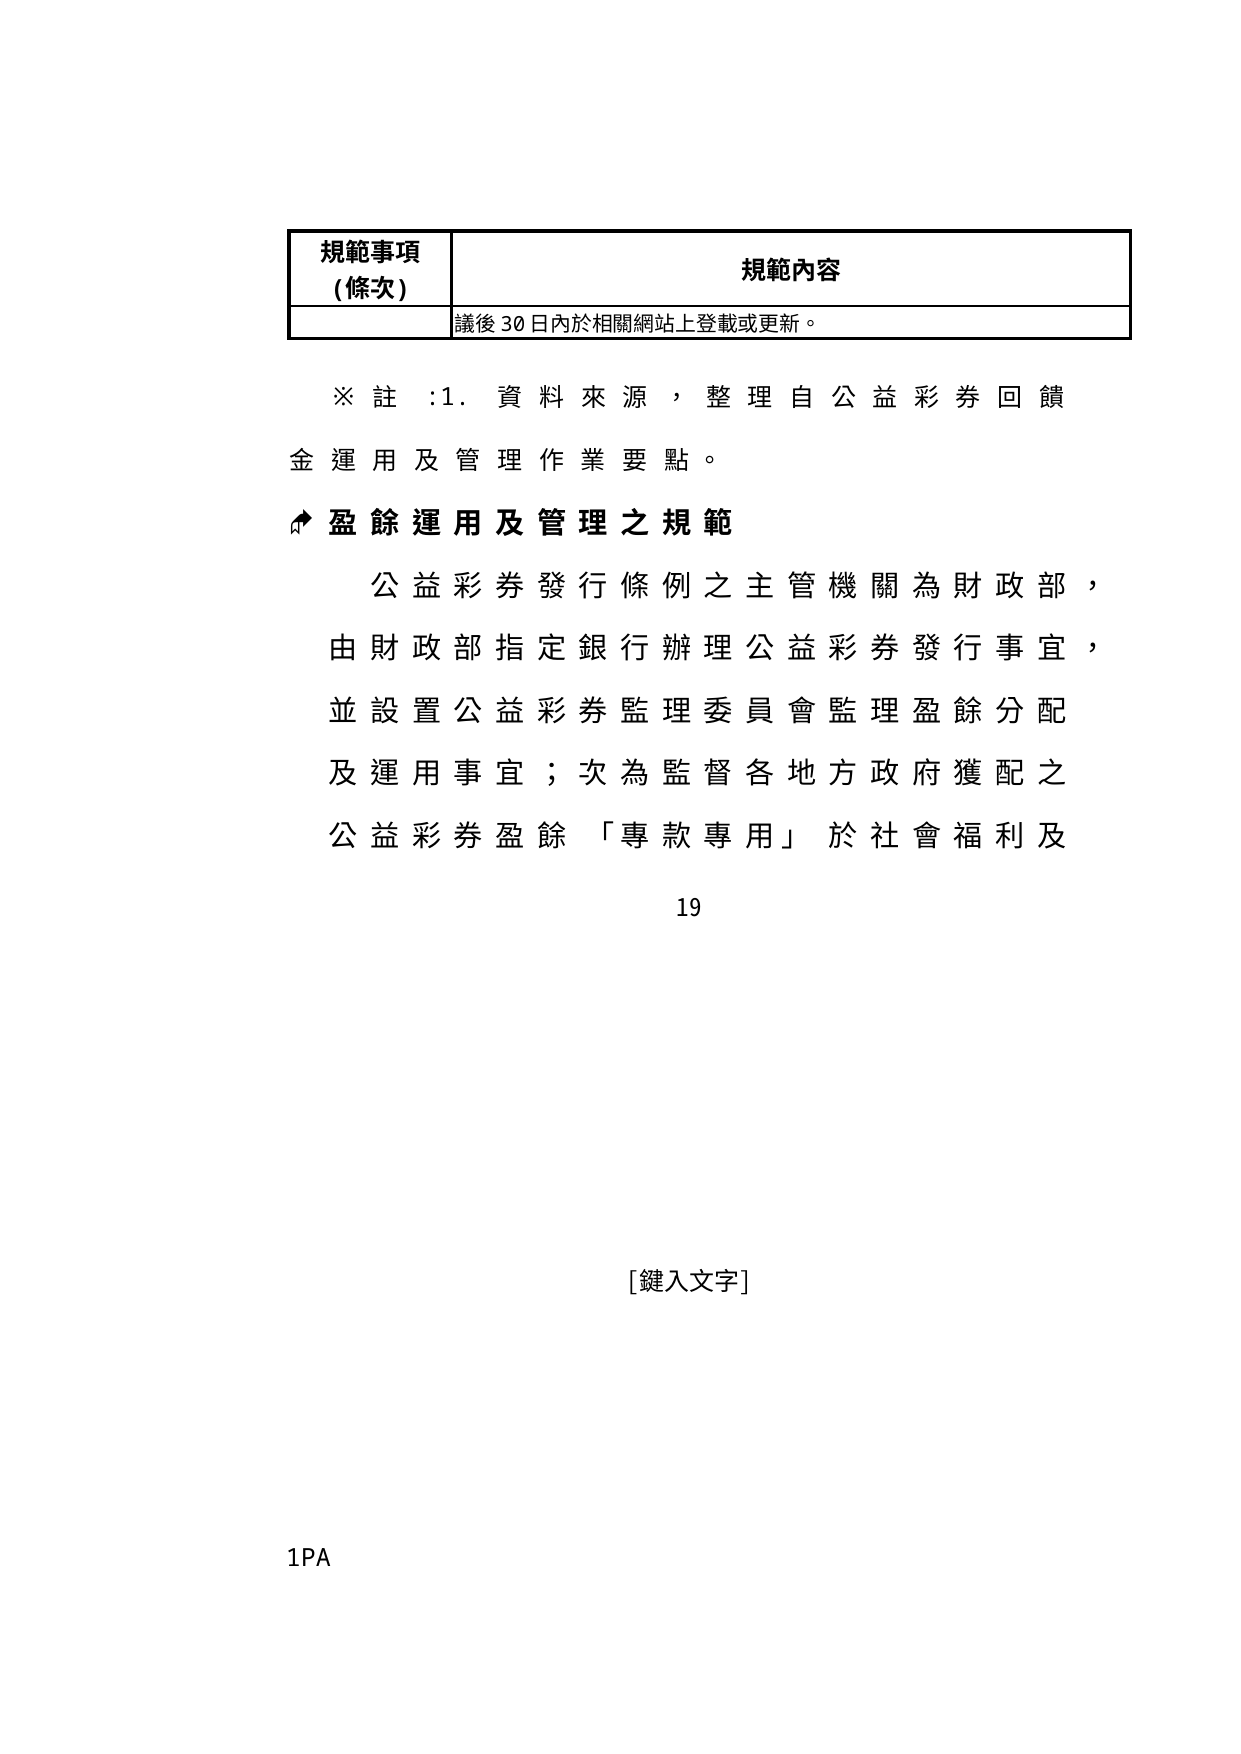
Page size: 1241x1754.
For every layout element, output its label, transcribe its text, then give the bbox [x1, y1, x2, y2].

text ※註:1.資料來源，整理自公益彩券回饋金運用及管理作業要點。 [256, 354, 1072, 479]
text 盈餘運用及管理之規範 [256, 479, 1072, 542]
table_header 規範事項 (條次) [291, 233, 450, 305]
table_cell [291, 307, 450, 337]
text 公益彩券發行條例之主管機關為財政部，由財政部指定銀行辦理公益彩券發行事宜，並設置公益彩券監理委員會監理盈餘分配及運用事宜；次為監督各地方政府獲配之公益彩券盈餘「專款專用」於社會福利及慈善等公益活動，財政部會銜內政部訂定公益彩券盈餘運用考核與追回款項保管及運用辦法。此外，為規範公益彩券盈餘運用之資訊公開與地方政府公益彩券盈餘編列及運用，配套訂定各項辦法或規定，以利公益彩券盈餘獲配機關遵循。 [286, 542, 1072, 854]
table_cell 議後30日內於相關網站上登載或更新。 [453, 307, 1129, 337]
table_header 規範內容 [453, 233, 1129, 305]
